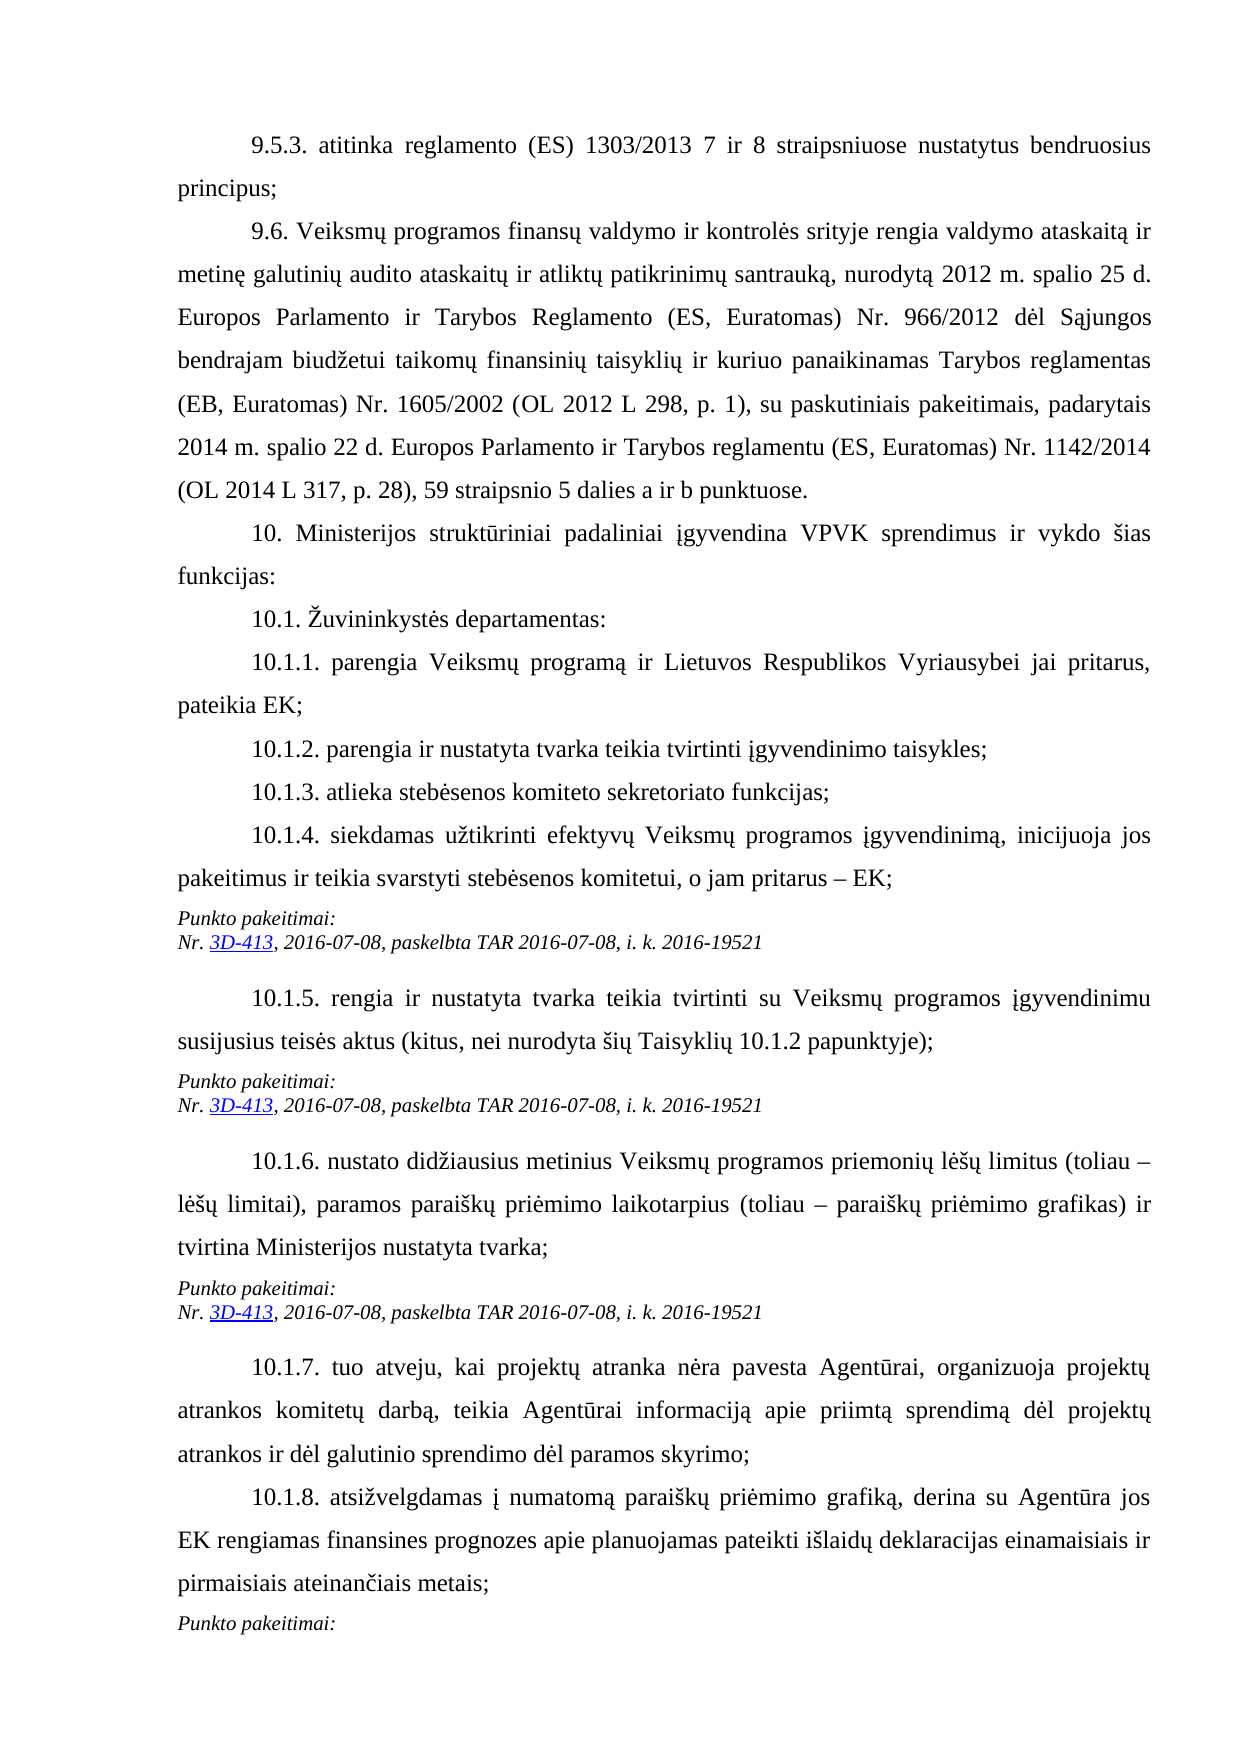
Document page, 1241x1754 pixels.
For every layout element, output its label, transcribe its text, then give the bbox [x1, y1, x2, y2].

text 10.1.7. tuo atveju, kai projektų atranka nėra pavesta Agentūrai, organizuoja projektų atrankos komitetų darbą, teikia Agentūrai informaciją apie priimtą sprendimą dėl projektų atrankos ir dėl galutinio sprendimo dėl paramos skyrimo; [177, 1352, 1152, 1467]
text 10.1.1. parengia Veiksmų programą ir Lietuvos Respublikos Vyriausybei jai pritarus, pateikia EK; [177, 647, 1152, 719]
text 10.1. Žuvininkystės departamentas: [177, 604, 1152, 633]
text 9.5.3. atitinka reglamento (ES) 1303/2013 7 ir 8 straipsniuose nustatytus bendruosius principus; [177, 130, 1152, 202]
text 10.1.8. atsižvelgdamas į numatomą paraiškų priėmimo grafiką, derina su Agentūra jos EK rengiamas finansines prognozes apie planuojamas pateikti išlaidų deklaracijas einamaisiais ir pirmaisiais ateinančiais metais; [177, 1482, 1152, 1597]
text 10.1.2. parengia ir nustatyta tvarka teikia tvirtinti įgyvendinimo taisykles; [177, 734, 1152, 762]
text 10.1.5. rengia ir nustatyta tvarka teikia tvirtinti su Veiksmų programos įgyvendinimu susijusius teisės aktus (kitus, nei nurodyta šių Taisyklių 10.1.2 papunktyje); [177, 983, 1152, 1055]
text 10.1.4. siekdamas užtikrinti efektyvų Veiksmų programos įgyvendinimą, inicijuoja jos pakeitimus ir teikia svarstyti stebėsenos komitetui, o jam pritarus – EK; [177, 820, 1152, 892]
text Nr. 3D-413, 2016-07-08, paskelbta TAR 2016-07-08, i. k. 2016-19521 [177, 1299, 1152, 1324]
text Nr. 3D-413, 2016-07-08, paskelbta TAR 2016-07-08, i. k. 2016-19521 [177, 1093, 1152, 1117]
text 9.6. Veiksmų programos finansų valdymo ir kontrolės srityje rengia valdymo ataskaitą ir metinę galutinių audito ataskaitų ir atliktų patikrinimų santrauką, nurodytą 2012 m. spalio 25 d. Europos Parlamento ir Tarybos Reglamento (ES, Euratomas) Nr. 966/2012 dėl Sąjungos bendrajam biudžetui taikomų finansinių taisyklių ir kuriuo panaikinamas Tarybos reglamentas (EB, Euratomas) Nr. 1605/2002 (OL 2012 L 298, p. 1), su paskutiniais pakeitimais, padarytais 2014 m. spalio 22 d. Europos Parlamento ir Tarybos reglamentu (ES, Euratomas) Nr. 1142/2014 (OL 2014 L 317, p. 28), 59 straipsnio 5 dalies a ir b punktuose. [177, 216, 1152, 504]
text 10.1.6. nustato didžiausius metinius Veiksmų programos priemonių lėšų limitus (toliau – lėšų limitai), paramos paraiškų priėmimo laikotarpius (toliau – paraiškų priėmimo grafikas) ir tvirtina Ministerijos nustatyta tvarka; [177, 1146, 1152, 1261]
text 10. Ministerijos struktūriniai padaliniai įgyvendina VPVK sprendimus ir vykdo šias funkcijas: [177, 518, 1152, 590]
text Nr. 3D-413, 2016-07-08, paskelbta TAR 2016-07-08, i. k. 2016-19521 [177, 930, 1152, 954]
text 10.1.3. atlieka stebėsenos komiteto sekretoriato funkcijas; [177, 777, 1152, 806]
text Punkto pakeitimai: [177, 1069, 1152, 1093]
text Punkto pakeitimai: [177, 1276, 1152, 1299]
text Punkto pakeitimai: [177, 1611, 1152, 1635]
text Punkto pakeitimai: [177, 906, 1152, 930]
